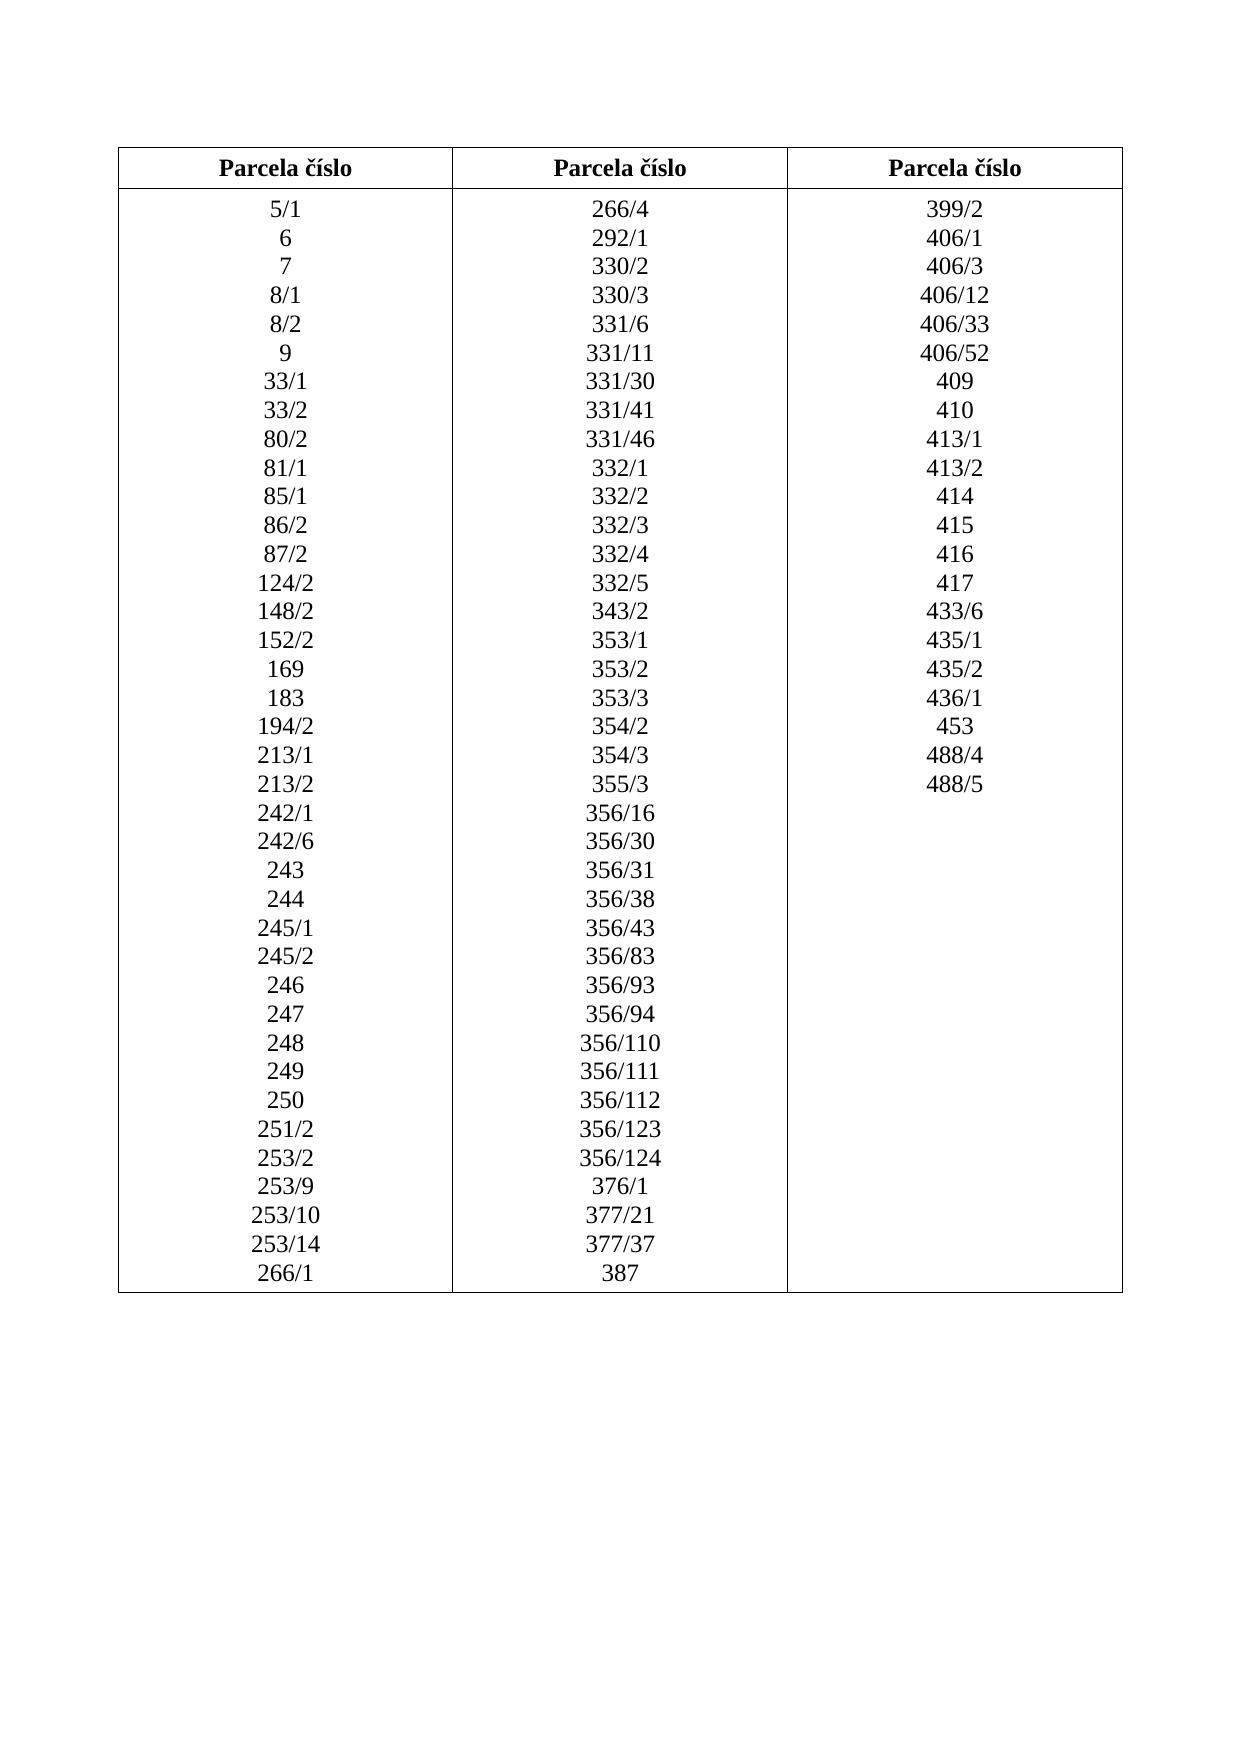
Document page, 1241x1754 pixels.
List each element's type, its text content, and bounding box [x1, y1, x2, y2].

table_header Parcela číslo [788, 148, 1122, 188]
table_cell 266/4 292/1 330/2 330/3 331/6 331/11 331/30 331/41 331/46 332/1 332/2 332/3 332/4 332/5 343/2 353/1 353/2 353/3 354/2 354/3 355/3 356/16 356/30 356/31 356/38 356/43 356/83 356/93 356/94 356/110 356/111 356/112 356/123 356/124 376/1 377/21 377/37 387 [453, 189, 787, 1292]
table_cell 399/2 406/1 406/3 406/12 406/33 406/52 409 410 413/1 413/2 414 415 416 417 433/6 435/1 435/2 436/1 453 488/4 488/5 [788, 189, 1122, 1292]
table_header Parcela číslo [453, 148, 787, 188]
table_cell 5/1 6 7 8/1 8/2 9 33/1 33/2 80/2 81/1 85/1 86/2 87/2 124/2 148/2 152/2 169 183 194/2 213/1 213/2 242/1 242/6 243 244 245/1 245/2 246 247 248 249 250 251/2 253/2 253/9 253/10 253/14 266/1 [119, 189, 452, 1292]
table_header Parcela číslo [119, 148, 452, 188]
